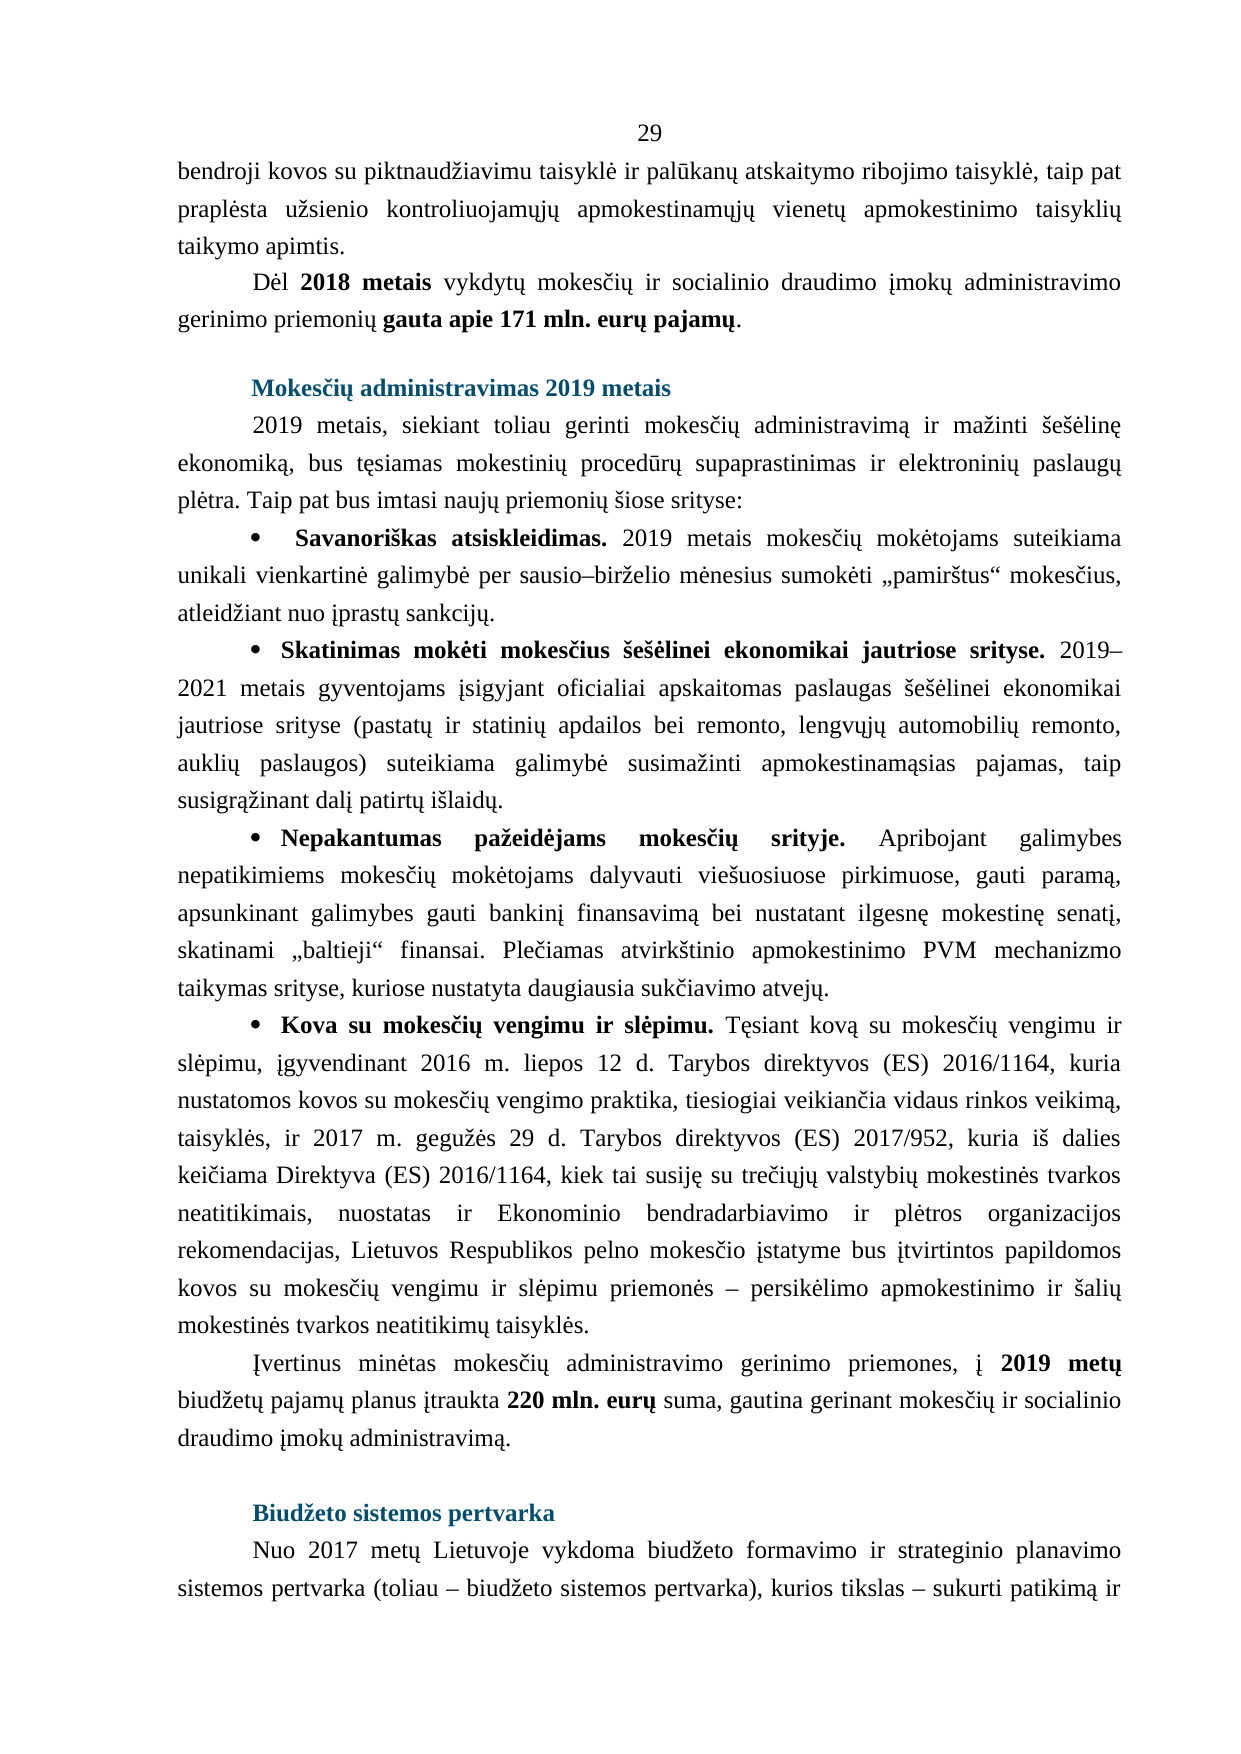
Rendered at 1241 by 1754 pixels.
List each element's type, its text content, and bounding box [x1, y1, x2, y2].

text 2019 metais, siekiant toliau gerinti mokesčių administravimą ir mažinti šešėlinę ekonomiką, bus tęsiamas mokestinių procedūrų supaprastinimas ir elektroninių paslaugų plėtra. Taip pat bus imtasi naujų priemonių šiose srityse: [177, 401, 1122, 514]
text  Savanoriškas atsiskleidimas. 2019 metais mokesčių mokėtojams suteikiama unikali vienkartinė galimybė per sausio–birželio mėnesius sumokėti „pamirštus“ mokesčius, atleidžiant nuo įprastų sankcijų. [177, 514, 1122, 626]
text  Skatinimas mokėti mokesčius šešėlinei ekonomikai jautriose srityse. 2019–2021 metais gyventojams įsigyjant oficialiai apskaitomas paslaugas šešėlinei ekonomikai jautriose srityse (pastatų ir statinių apdailos bei remonto, lengvųjų automobilių remonto, auklių paslaugos) suteikiama galimybė susimažinti apmokestinamąsias pajamas, taip susigrąžinant dalį patirtų išlaidų. [177, 626, 1122, 814]
text Biudžeto sistemos pertvarka [177, 1489, 1122, 1526]
text bendroji kovos su piktnaudžiavimu taisyklė ir palūkanų atskaitymo ribojimo taisyklė, taip pat praplėsta užsienio kontroliuojamųjų apmokestinamųjų vienetų apmokestinimo taisyklių taikymo apimtis. [177, 148, 1122, 260]
text Nuo 2017 metų Lietuvoje vykdoma biudžeto formavimo ir strateginio planavimo sistemos pertvarka (toliau – biudžeto sistemos pertvarka), kurios tikslas – sukurti patikimą ir [177, 1526, 1122, 1601]
text  Kova su mokesčių vengimu ir slėpimu. Tęsiant kovą su mokesčių vengimu ir slėpimu, įgyvendinant 2016 m. liepos 12 d. Tarybos direktyvos (ES) 2016/1164, kuria nustatomos kovos su mokesčių vengimo praktika, tiesiogiai veikiančia vidaus rinkos veikimą, taisyklės, ir 2017 m. gegužės 29 d. Tarybos direktyvos (ES) 2017/952, kuria iš dalies keičiama Direktyva (ES) 2016/1164, kiek tai susiję su trečiųjų valstybių mokestinės tvarkos neatitikimais, nuostatas ir Ekonominio bendradarbiavimo ir plėtros organizacijos rekomendacijas, Lietuvos Respublikos pelno mokesčio įstatyme bus įtvirtintos papildomos kovos su mokesčių vengimu ir slėpimu priemonės – persikėlimo apmokestinimo ir šalių mokestinės tvarkos neatitikimų taisyklės. [177, 1001, 1122, 1339]
text Įvertinus minėtas mokesčių administravimo gerinimo priemones, į 2019 metų biudžetų pajamų planus įtraukta 220 mln. eurų suma, gautina gerinant mokesčių ir socialinio draudimo įmokų administravimą. [177, 1339, 1122, 1451]
text Mokesčių administravimas 2019 metais [177, 373, 1122, 401]
text Dėl 2018 metais vykdytų mokesčių ir socialinio draudimo įmokų administravimo gerinimo priemonių gauta apie 171 mln. eurų pajamų. [177, 260, 1122, 335]
text  Nepakantumas pažeidėjams mokesčių srityje. Apribojant galimybes nepatikimiems mokesčių mokėtojams dalyvauti viešuosiuose pirkimuose, gauti paramą, apsunkinant galimybes gauti bankinį finansavimą bei nustatant ilgesnę mokestinę senatį, skatinami „baltieji“ finansai. Plečiamas atvirkštinio apmokestinimo PVM mechanizmo taikymas srityse, kuriose nustatyta daugiausia sukčiavimo atvejų. [177, 814, 1122, 1001]
